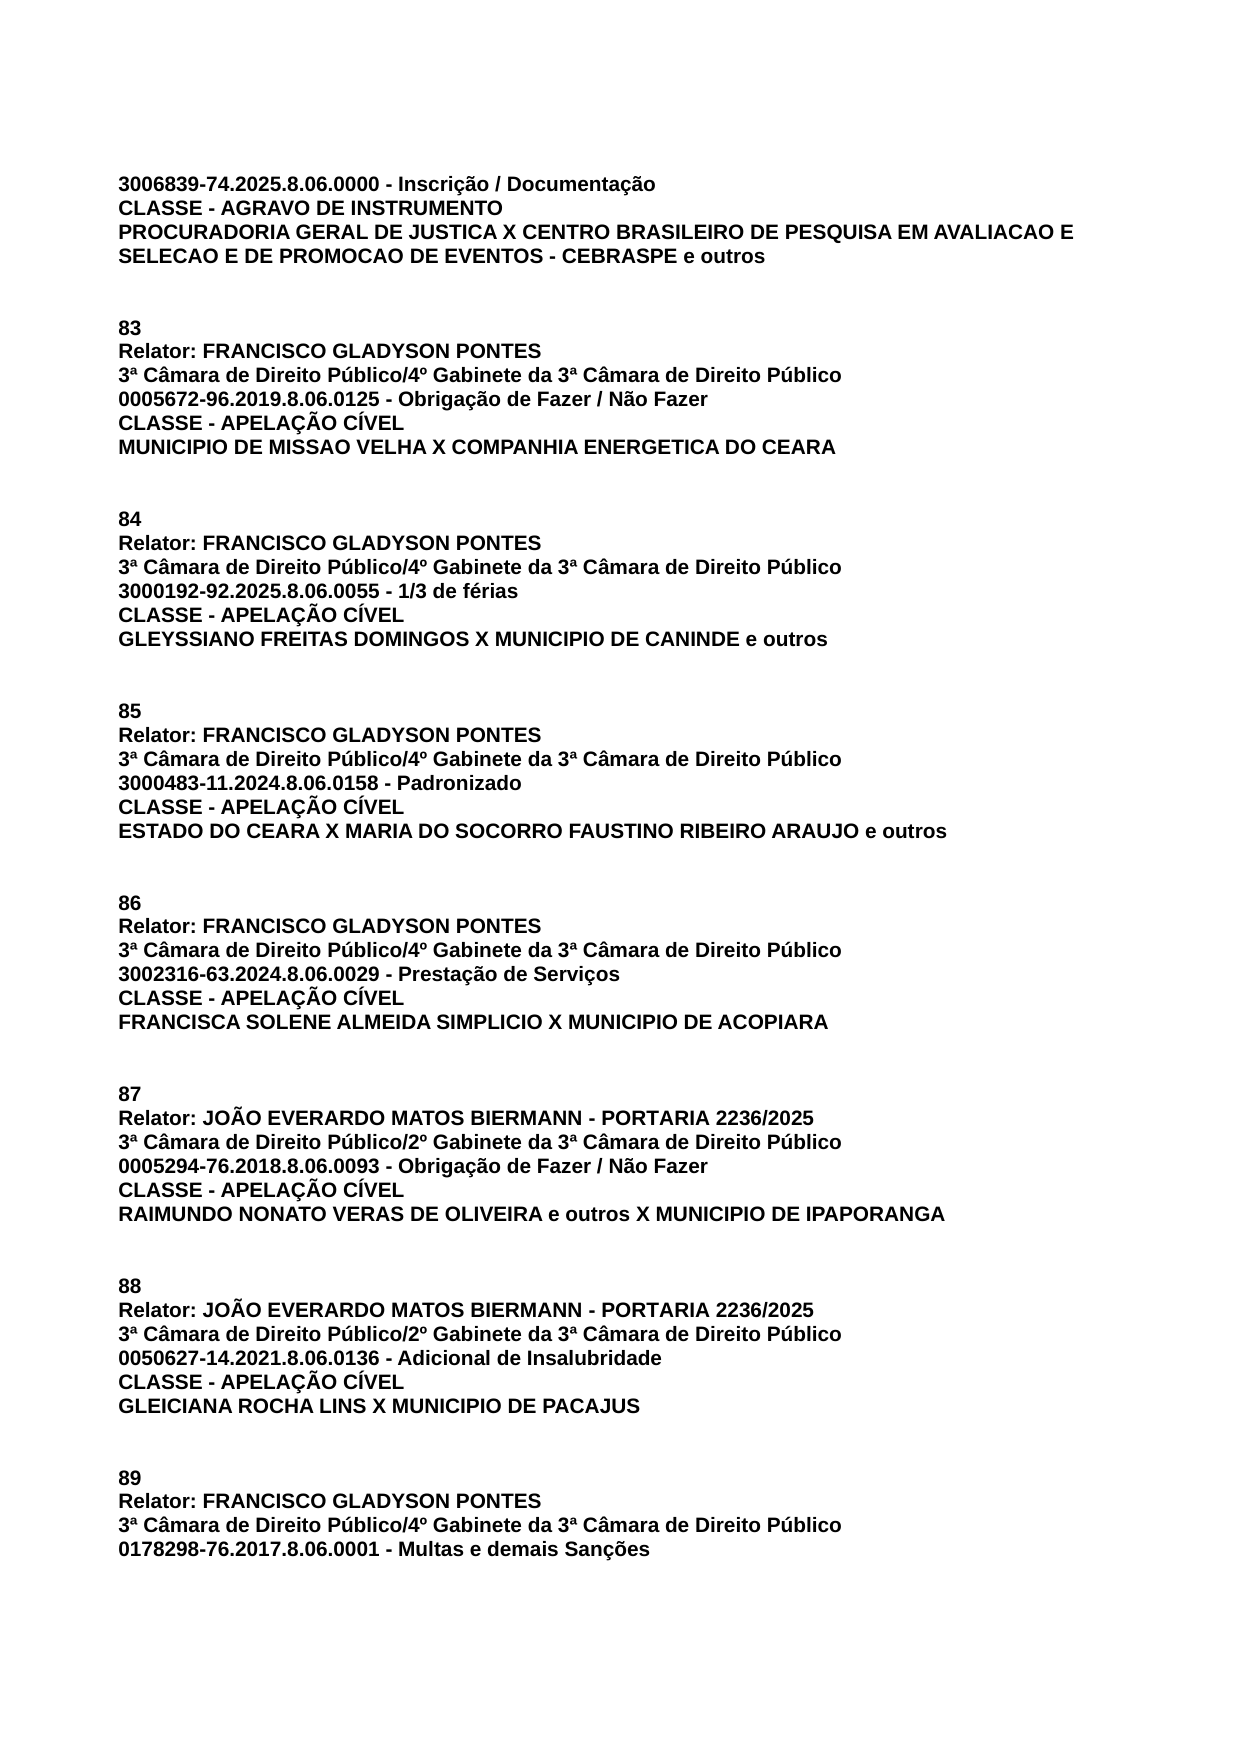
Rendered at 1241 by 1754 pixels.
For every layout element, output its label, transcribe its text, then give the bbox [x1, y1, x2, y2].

text 87 [118, 1082, 1122, 1106]
text 86 [118, 890, 1122, 914]
text 0005672-96.2019.8.06.0125 - Obrigação de Fazer / Não Fazer [118, 387, 1122, 411]
text 0178298-76.2017.8.06.0001 - Multas e demais Sanções [118, 1537, 1122, 1561]
text CLASSE - APELAÇÃO CÍVEL [118, 986, 1122, 1010]
text CLASSE - APELAÇÃO CÍVEL [118, 603, 1122, 627]
text 3ª Câmara de Direito Público/2º Gabinete da 3ª Câmara de Direito Público [118, 1322, 1122, 1346]
text 88 [118, 1274, 1122, 1298]
text CLASSE - APELAÇÃO CÍVEL [118, 1178, 1122, 1202]
text ESTADO DO CEARA X MARIA DO SOCORRO FAUSTINO RIBEIRO ARAUJO e outros [118, 818, 1122, 842]
text CLASSE - APELAÇÃO CÍVEL [118, 411, 1122, 435]
text Relator: FRANCISCO GLADYSON PONTES [118, 1489, 1122, 1513]
text Relator: JOÃO EVERARDO MATOS BIERMANN - PORTARIA 2236/2025 [118, 1298, 1122, 1322]
text RAIMUNDO NONATO VERAS DE OLIVEIRA e outros X MUNICIPIO DE IPAPORANGA [118, 1202, 1122, 1226]
text 3ª Câmara de Direito Público/4º Gabinete da 3ª Câmara de Direito Público [118, 1513, 1122, 1537]
text 3ª Câmara de Direito Público/4º Gabinete da 3ª Câmara de Direito Público [118, 938, 1122, 962]
text 3ª Câmara de Direito Público/4º Gabinete da 3ª Câmara de Direito Público [118, 747, 1122, 771]
text CLASSE - AGRAVO DE INSTRUMENTO [118, 196, 1122, 219]
text 3002316-63.2024.8.06.0029 - Prestação de Serviços [118, 962, 1122, 986]
text 89 [118, 1465, 1122, 1489]
text 3006839-74.2025.8.06.0000 - Inscrição / Documentação [118, 172, 1122, 196]
text 3000192-92.2025.8.06.0055 - 1/3 de férias [118, 579, 1122, 603]
text 85 [118, 699, 1122, 723]
text 3ª Câmara de Direito Público/4º Gabinete da 3ª Câmara de Direito Público [118, 555, 1122, 579]
text 0050627-14.2021.8.06.0136 - Adicional de Insalubridade [118, 1346, 1122, 1369]
text Relator: FRANCISCO GLADYSON PONTES [118, 531, 1122, 555]
text 3000483-11.2024.8.06.0158 - Padronizado [118, 771, 1122, 794]
text 3ª Câmara de Direito Público/2º Gabinete da 3ª Câmara de Direito Público [118, 1130, 1122, 1154]
text Relator: FRANCISCO GLADYSON PONTES [118, 723, 1122, 747]
text FRANCISCA SOLENE ALMEIDA SIMPLICIO X MUNICIPIO DE ACOPIARA [118, 1010, 1122, 1034]
text 0005294-76.2018.8.06.0093 - Obrigação de Fazer / Não Fazer [118, 1154, 1122, 1178]
text CLASSE - APELAÇÃO CÍVEL [118, 794, 1122, 818]
text GLEICIANA ROCHA LINS X MUNICIPIO DE PACAJUS [118, 1393, 1122, 1417]
text Relator: FRANCISCO GLADYSON PONTES [118, 339, 1122, 363]
text Relator: FRANCISCO GLADYSON PONTES [118, 914, 1122, 938]
text 3ª Câmara de Direito Público/4º Gabinete da 3ª Câmara de Direito Público [118, 363, 1122, 387]
text MUNICIPIO DE MISSAO VELHA X COMPANHIA ENERGETICA DO CEARA [118, 435, 1122, 459]
text CLASSE - APELAÇÃO CÍVEL [118, 1369, 1122, 1393]
text GLEYSSIANO FREITAS DOMINGOS X MUNICIPIO DE CANINDE e outros [118, 627, 1122, 651]
text Relator: JOÃO EVERARDO MATOS BIERMANN - PORTARIA 2236/2025 [118, 1106, 1122, 1130]
text 84 [118, 507, 1122, 531]
text PROCURADORIA GERAL DE JUSTICA X CENTRO BRASILEIRO DE PESQUISA EM AVALIACAO E SELECAO E DE PROMOCAO DE EVENTOS - CEBRASPE e outros [118, 219, 1122, 267]
text 83 [118, 315, 1122, 339]
